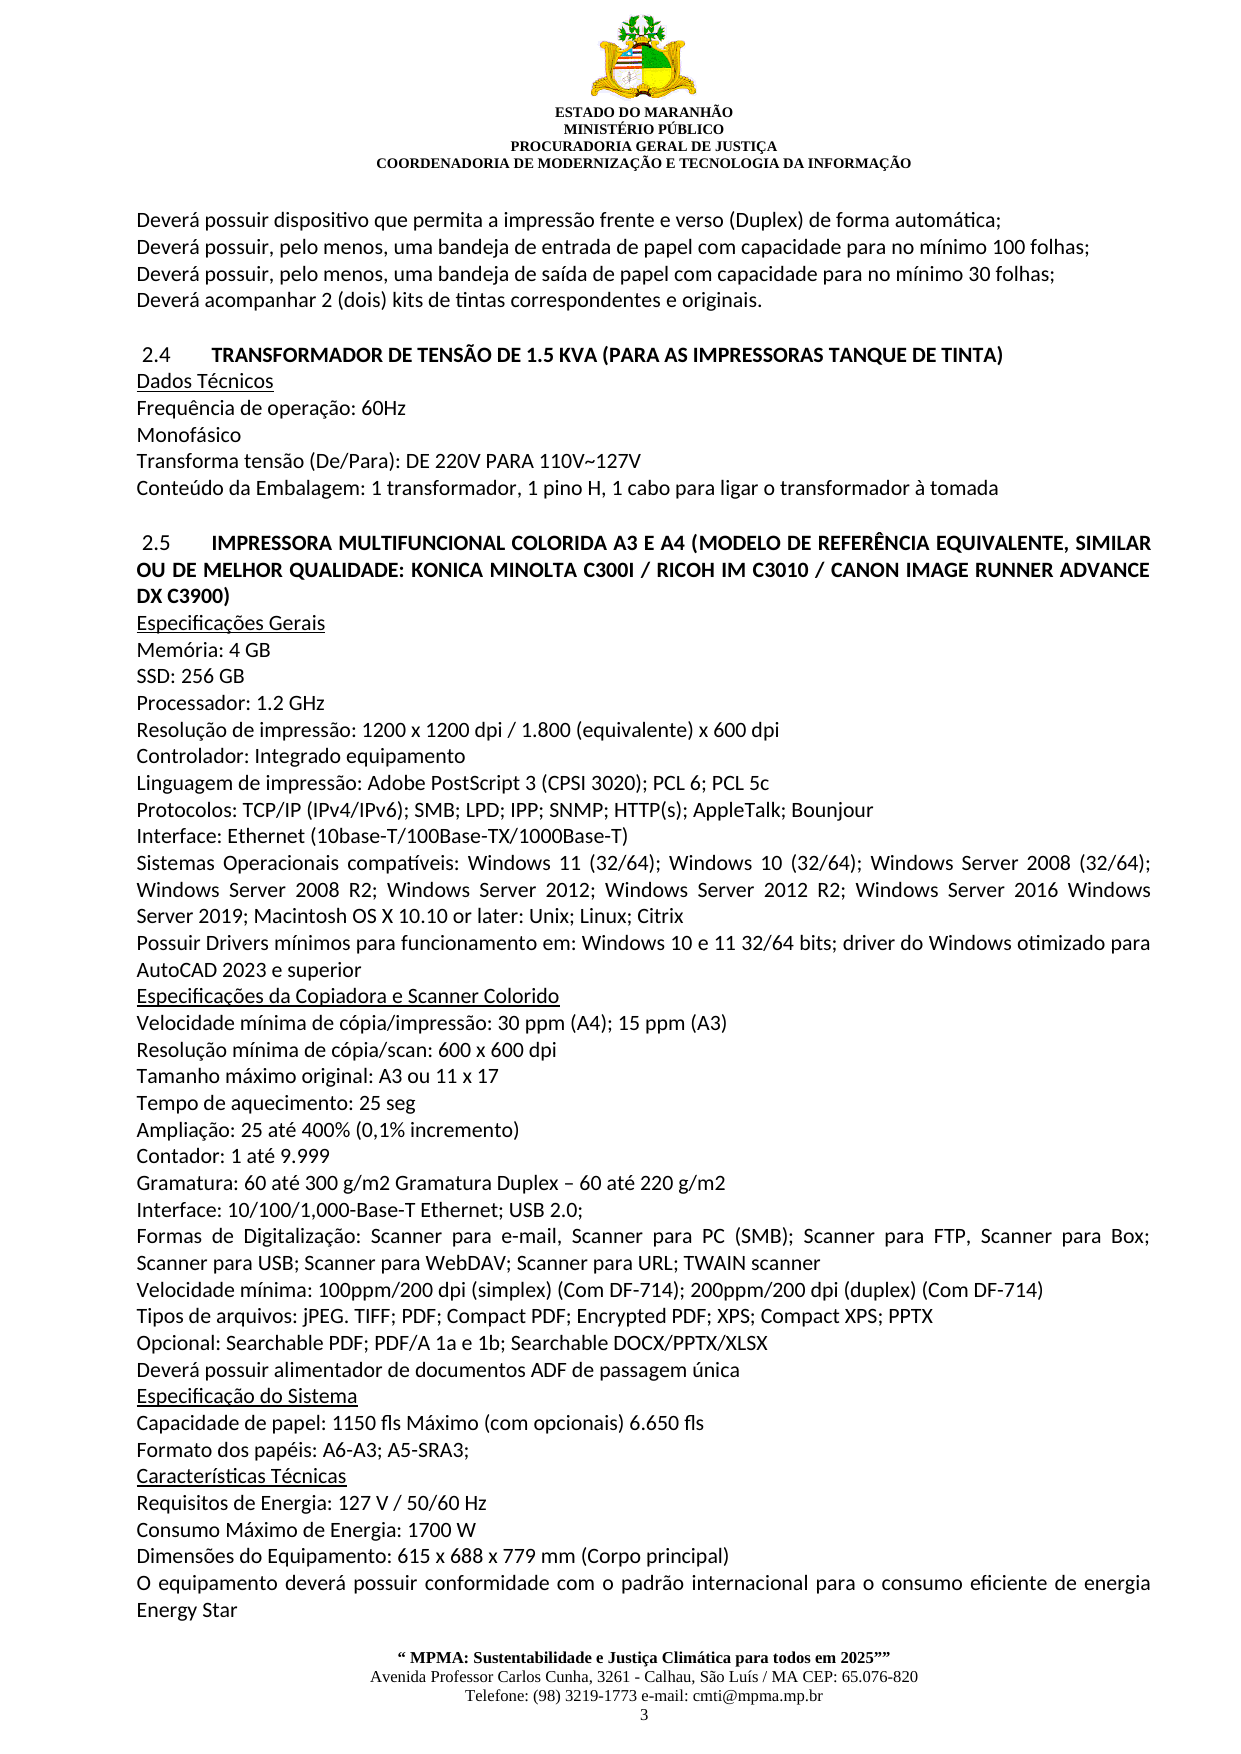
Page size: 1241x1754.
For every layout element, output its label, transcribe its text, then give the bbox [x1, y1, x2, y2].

list Deverá possuir, pelo menos, uma bandeja de saída de papel com capacidade para no mínimo 30 folhas; [136, 260, 1152, 286]
list Controlador: Integrado equipamento [136, 742, 1152, 769]
list Resolução de impressão: 1200 x 1200 dpi / 1.800 (equivalente) x 600 dpi [136, 716, 1152, 742]
list Requisitos de Energia: 127 V / 50/60 Hz [136, 1489, 1152, 1516]
list Sistemas Operacionais compatíveis: Windows 11 (32/64); Windows 10 (32/64); Windows Server 2008 (32/64); Windows Server 2008 R2; Windows Server 2012; Windows Server 2012 R2; Windows Server 2016 Windows Server 2019; Macintosh OS X 10.10 or later: Unix; Linux; Citrix [136, 849, 1152, 929]
list Processador: 1.2 GHz [136, 689, 1152, 716]
list Gramatura: 60 até 300 g/m2 Gramatura Duplex – 60 até 220 g/m2 [136, 1169, 1152, 1196]
list Opcional: Searchable PDF; PDF/A 1a e 1b; Searchable DOCX/PPTX/XLSX [136, 1329, 1152, 1356]
list Dimensões do Equipamento: 615 x 688 x 779 mm (Corpo principal) [136, 1542, 1152, 1569]
list Deverá possuir, pelo menos, uma bandeja de entrada de papel com capacidade para no mínimo 100 folhas; [136, 233, 1152, 260]
list Ampliação: 25 até 400% (0,1% incremento) [136, 1116, 1152, 1142]
list SSD: 256 GB [136, 662, 1152, 689]
list Interface: 10/100/1,000-Base-T Ethernet; USB 2.0; [136, 1196, 1152, 1222]
list Protocolos: TCP/IP (IPv4/IPv6); SMB; LPD; IPP; SNMP; HTTP(s); AppleTalk; Bounjour [136, 796, 1152, 822]
list Monofásico Transforma tensão (De/Para): DE 220V PARA 110V~127V Conteúdo da Embalagem: 1 transformador, 1 pino H, 1 cabo para ligar o transformador à tomada [136, 421, 1152, 501]
list Consumo Máximo de Energia: 1700 W [136, 1516, 1152, 1542]
list Capacidade de papel: 1150 fls Máximo (com opcionais) 6.650 fls [136, 1409, 1152, 1436]
list Dados Técnicos Frequência de operação: 60Hz [136, 368, 1152, 421]
list TRANSFORMADOR DE TENSÃO DE 1.5 KVA (PARA AS IMPRESSORAS TANQUE DE TINTA) [136, 340, 1152, 368]
list Interface: Ethernet (10base-T/100Base-TX/1000Base-T) [136, 822, 1152, 849]
list Especificações da Copiadora e Scanner Colorido [136, 982, 1152, 1009]
list Deverá acompanhar 2 (dois) kits de tintas correspondentes e originais. [136, 286, 1152, 313]
list Tempo de aquecimento: 25 seg [136, 1089, 1152, 1116]
list Linguagem de impressão: Adobe PostScript 3 (CPSI 3020); PCL 6; PCL 5c [136, 769, 1152, 796]
list Especificações Gerais [136, 609, 1152, 636]
list Resolução mínima de cópia/scan: 600 x 600 dpi [136, 1036, 1152, 1062]
list Especificação do Sistema [136, 1382, 1152, 1409]
list Deverá possuir alimentador de documentos ADF de passagem única [136, 1356, 1152, 1382]
list Contador: 1 até 9.999 [136, 1142, 1152, 1169]
list IMPRESSORA MULTIFUNCIONAL COLORIDA A3 E A4 (MODELO DE REFERÊNCIA EQUIVALENTE, SIMILAR OU DE MELHOR QUALIDADE: KONICA MINOLTA C300I / RICOH IM C3010 / CANON IMAGE RUNNER ADVANCE DX C3900) [136, 528, 1152, 609]
list Formato dos papéis: A6-A3; A5-SRA3; [136, 1436, 1152, 1462]
list Memória: 4 GB [136, 636, 1152, 662]
list Velocidade mínima de cópia/impressão: 30 ppm (A4); 15 ppm (A3) [136, 1009, 1152, 1036]
list Velocidade mínima: 100ppm/200 dpi (simplex) (Com DF-714); 200ppm/200 dpi (duplex) (Com DF-714) [136, 1276, 1152, 1302]
list Tipos de arquivos: jPEG. TIFF; PDF; Compact PDF; Encrypted PDF; XPS; Compact XPS; PPTX [136, 1302, 1152, 1329]
list Características Técnicas [136, 1462, 1152, 1489]
list O equipamento deverá possuir conformidade com o padrão internacional para o consumo eficiente de energia Energy Star [136, 1569, 1152, 1622]
list Possuir Drivers mínimos para funcionamento em: Windows 10 e 11 32/64 bits; driver do Windows otimizado para AutoCAD 2023 e superior [136, 929, 1152, 982]
list Tamanho máximo original: A3 ou 11 x 17 [136, 1062, 1152, 1089]
list Deverá possuir dispositivo que permita a impressão frente e verso (Duplex) de forma automática; [136, 206, 1152, 233]
list Formas de Digitalização: Scanner para e-mail, Scanner para PC (SMB); Scanner para FTP, Scanner para Box; Scanner para USB; Scanner para WebDAV; Scanner para URL; TWAIN scanner [136, 1222, 1152, 1276]
